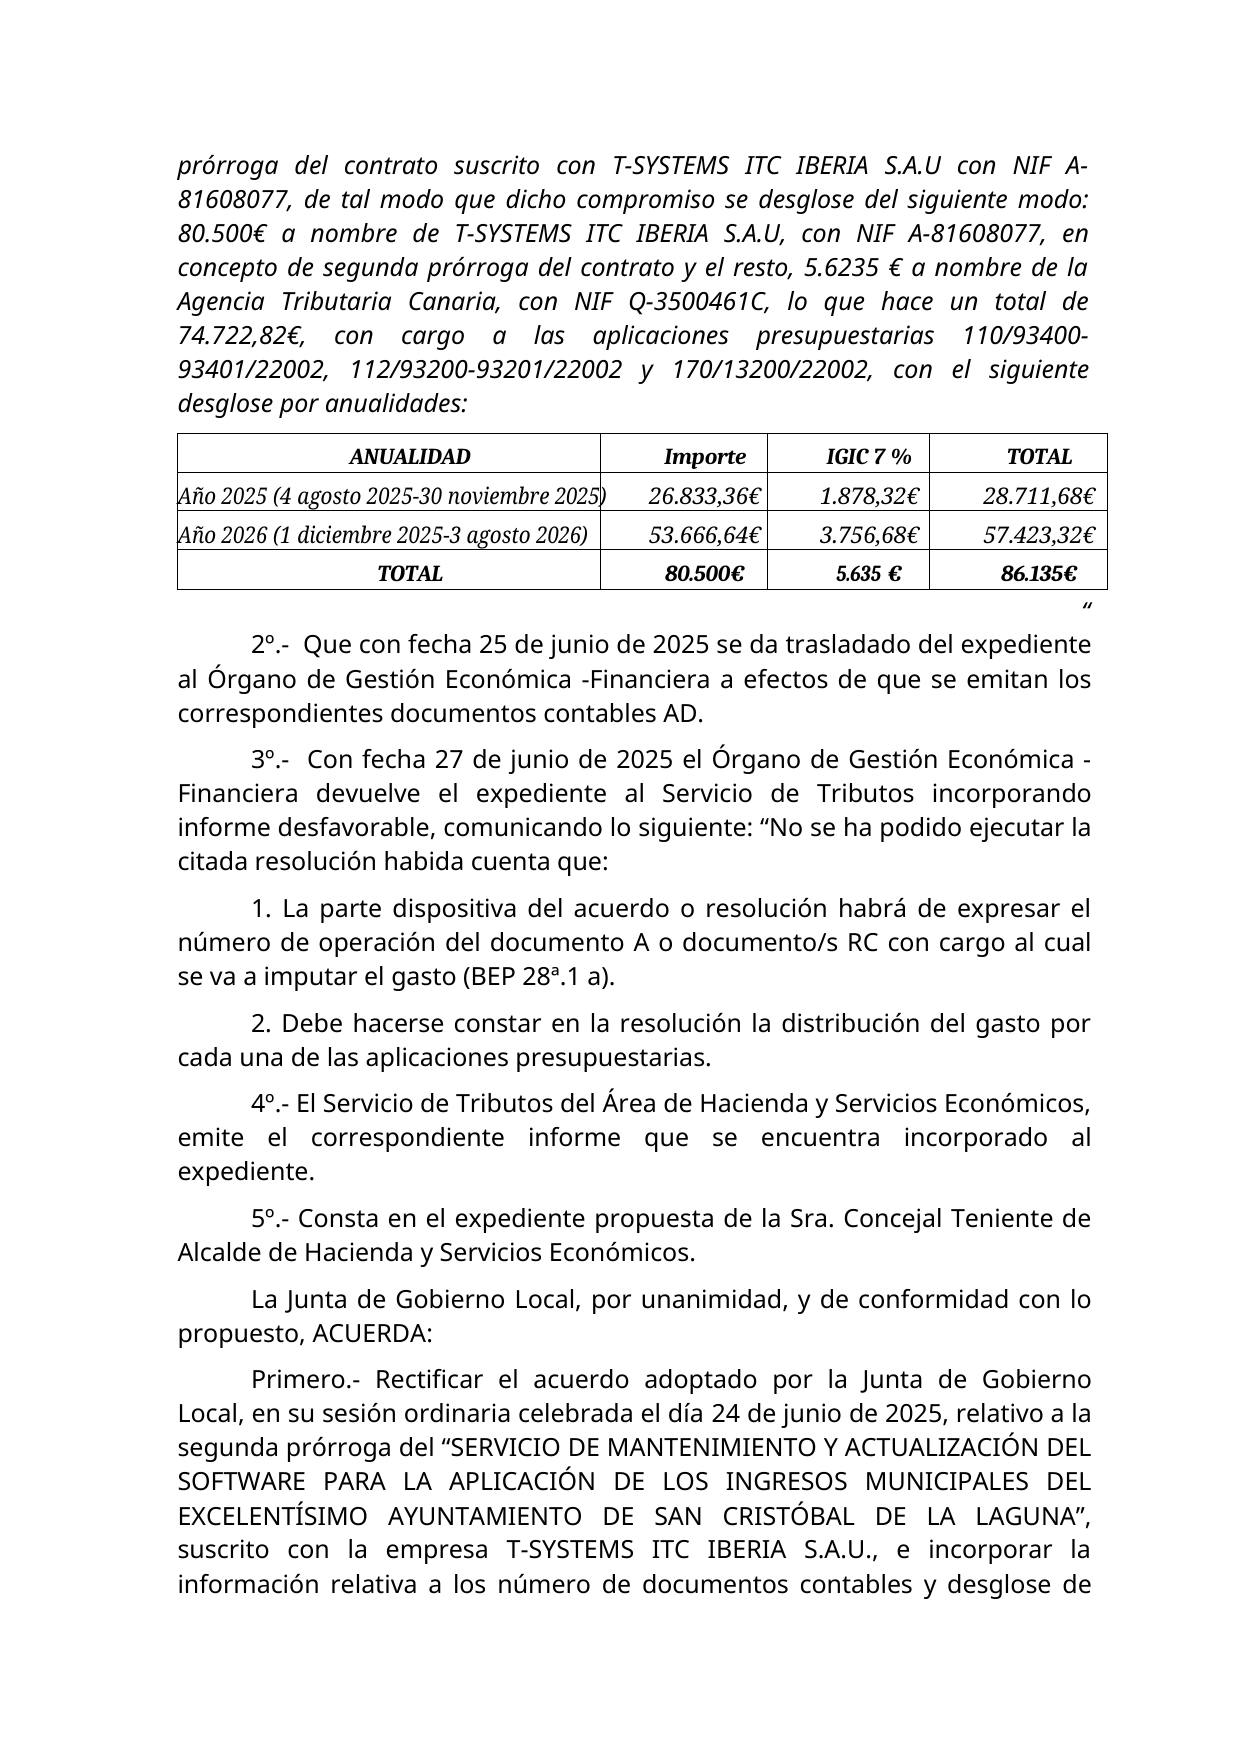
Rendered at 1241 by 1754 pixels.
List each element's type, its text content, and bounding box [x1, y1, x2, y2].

text La Junta de Gobierno Local, por unanimidad, y de conformidad con lo propuesto, ACUERDA: [177, 1281, 1093, 1349]
table_cell 28.711,68€ [930, 473, 1107, 510]
table_header TOTAL [930, 434, 1107, 472]
table_cell TOTAL [178, 550, 600, 588]
table_header ANUALIDAD [178, 434, 600, 472]
text prórroga del contrato suscrito con T-SYSTEMS ITC IBERIA S.A.U con NIF A-81608077, de tal modo que dicho compromiso se desglose del siguiente modo: 80.500€ a nombre de T-SYSTEMS ITC IBERIA S.A.U, con NIF A-81608077, en concepto de segunda prórroga del contrato y el resto, 5.6235 € a nombre de la Agencia Tributaria Canaria, con NIF Q-3500461C, lo que hace un total de 74.722,82€, con cargo a las aplicaciones presupuestarias 110/93400-93401/22002, 112/93200-93201/22002 y 170/13200/22002, con el siguiente desglose por anualidades: [177, 148, 1093, 420]
table_header IGIC 7 % [768, 434, 929, 472]
table_header Importe [601, 434, 767, 472]
table_cell 57.423,32€ [930, 511, 1107, 549]
text 4º.- El Servicio de Tributos del Área de Hacienda y Servicios Económicos, emite el correspondiente informe que se encuentra incorporado al expediente. [177, 1086, 1093, 1188]
table_cell Año 2025 (4 agosto 2025-30 noviembre 2025) [178, 473, 600, 510]
table_cell 80.500€ [601, 550, 767, 588]
table_cell 86.135€ [930, 550, 1107, 588]
table_cell 5.635 € [768, 550, 929, 588]
text 3º.- Con fecha 27 de junio de 2025 el Órgano de Gestión Económica -Financiera devuelve el expediente al Servicio de Tributos incorporando informe desfavorable, comunicando lo siguiente: “No se ha podido ejecutar la citada resolución habida cuenta que: [177, 742, 1093, 878]
text Primero.- Rectificar el acuerdo adoptado por la Junta de Gobierno Local, en su sesión ordinaria celebrada el día 24 de junio de 2025, relativo a la segunda prórroga del “SERVICIO DE MANTENIMIENTO Y ACTUALIZACIÓN DEL SOFTWARE PARA LA APLICACIÓN DE LOS INGRESOS MUNICIPALES DEL EXCELENTÍSIMO AYUNTAMIENTO DE SAN CRISTÓBAL DE LA LAGUNA”, suscrito con la empresa T-SYSTEMS ITC IBERIA S.A.U., e incorporar la información relativa a los número de documentos contables y desglose de [177, 1362, 1093, 1600]
table_cell 1.878,32€ [768, 473, 929, 510]
text 5º.- Consta en el expediente propuesta de la Sra. Concejal Teniente de Alcalde de Hacienda y Servicios Económicos. [177, 1201, 1093, 1269]
text 2. Debe hacerse constar en la resolución la distribución del gasto por cada una de las aplicaciones presupuestarias. [177, 1005, 1093, 1073]
table_cell 3.756,68€ [768, 511, 929, 549]
text 2º.- Que con fecha 25 de junio de 2025 se da trasladado del expediente al Órgano de Gestión Económica -Financiera a efectos de que se emitan los correspondientes documentos contables AD. [177, 627, 1093, 729]
text “ [177, 593, 1093, 627]
table_cell Año 2026 (1 diciembre 2025-3 agosto 2026) [178, 511, 600, 549]
table_cell 53.666,64€ [601, 511, 767, 549]
text 1. La parte dispositiva del acuerdo o resolución habrá de expresar el número de operación del documento A o documento/s RC con cargo al cual se va a imputar el gasto (BEP 28ª.1 a). [177, 891, 1093, 993]
table_cell 26.833,36€ [601, 473, 767, 510]
